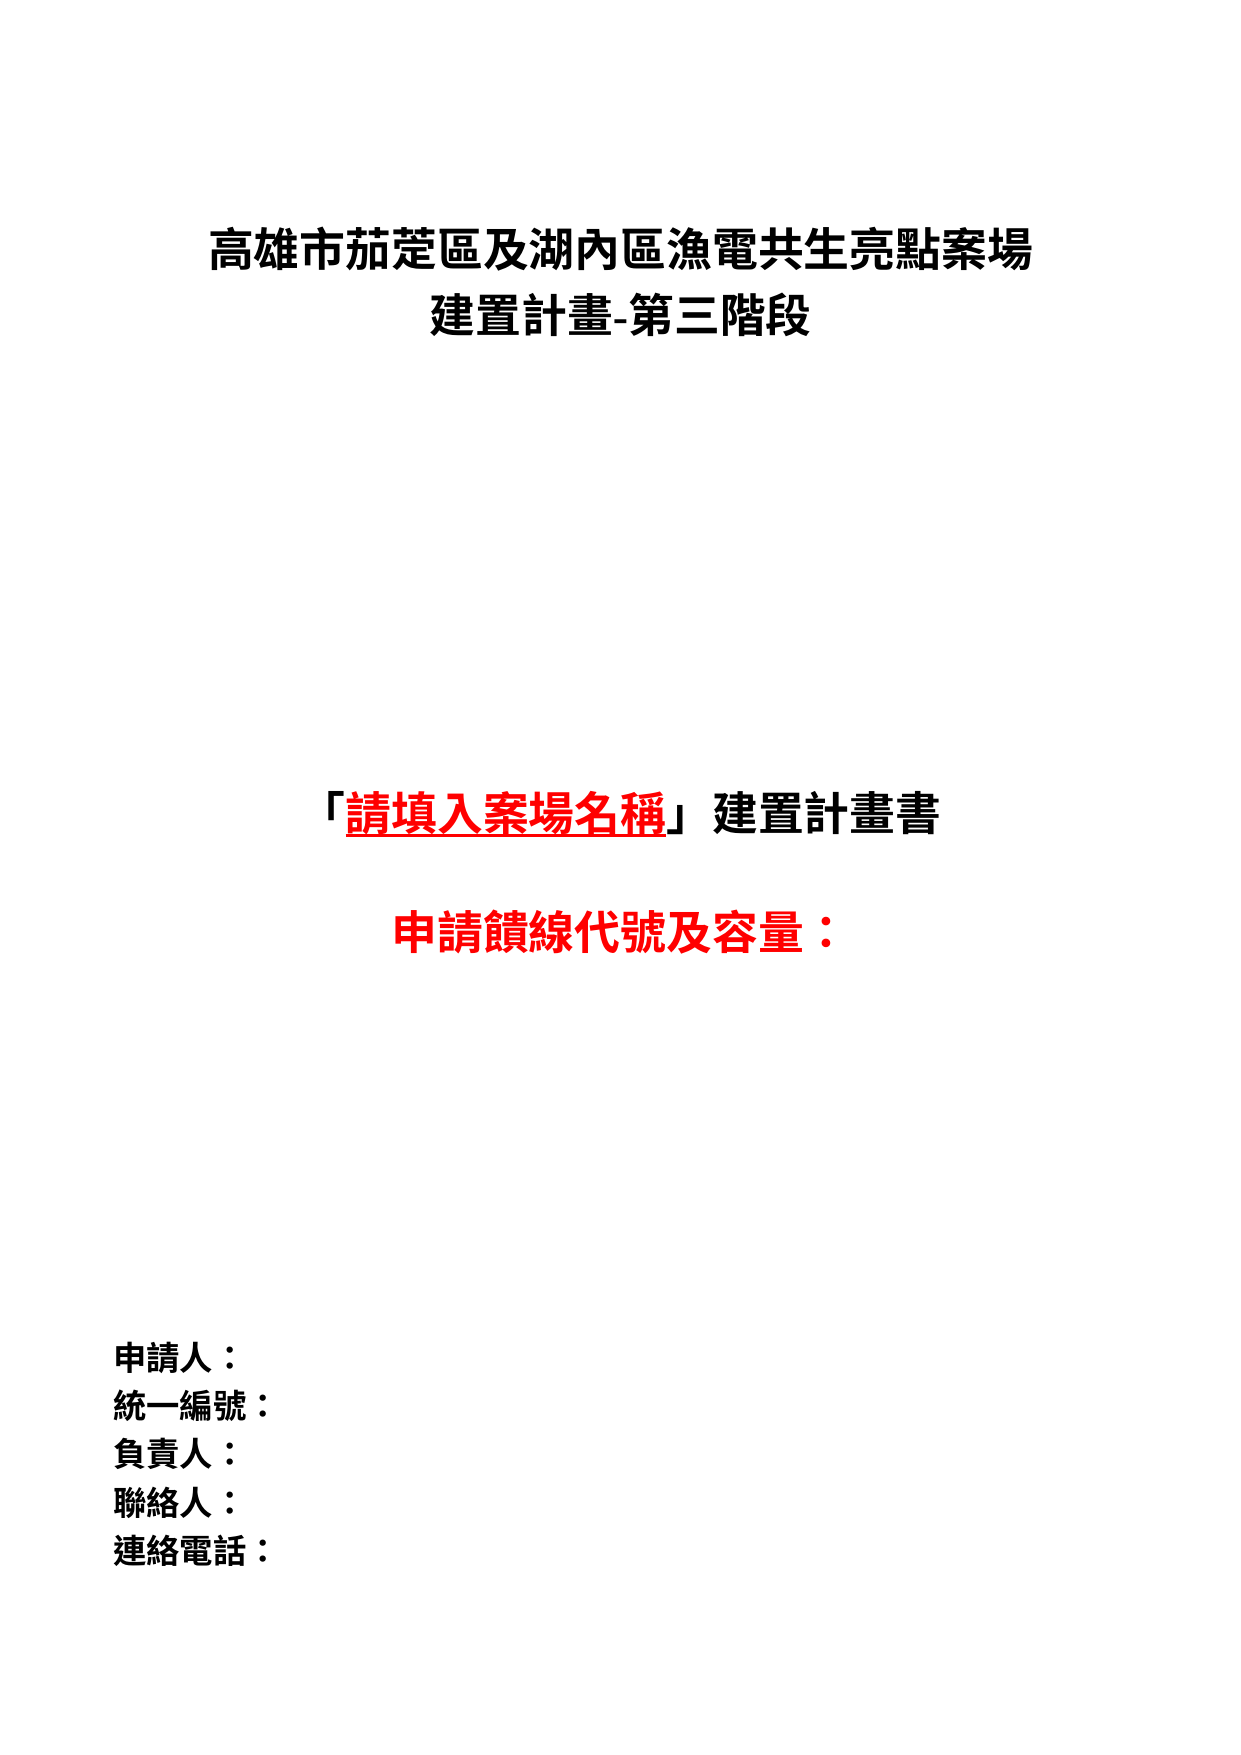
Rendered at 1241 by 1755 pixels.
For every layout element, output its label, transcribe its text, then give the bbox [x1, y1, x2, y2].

text 申請人： [113, 1332, 1128, 1380]
text 申請饋線代號及容量： [113, 896, 1128, 963]
text 高雄市茄萣區及湖內區漁電共生亮點案場 [113, 213, 1128, 280]
text 聯絡人： [113, 1476, 1128, 1525]
text 統一編號： [113, 1380, 1128, 1428]
text 負責人： [113, 1428, 1128, 1476]
text 連絡電話： [113, 1525, 1128, 1573]
text 建置計畫-第三階段 [113, 280, 1128, 346]
text 「請填入案場名稱」建置計畫書 [113, 777, 1128, 844]
